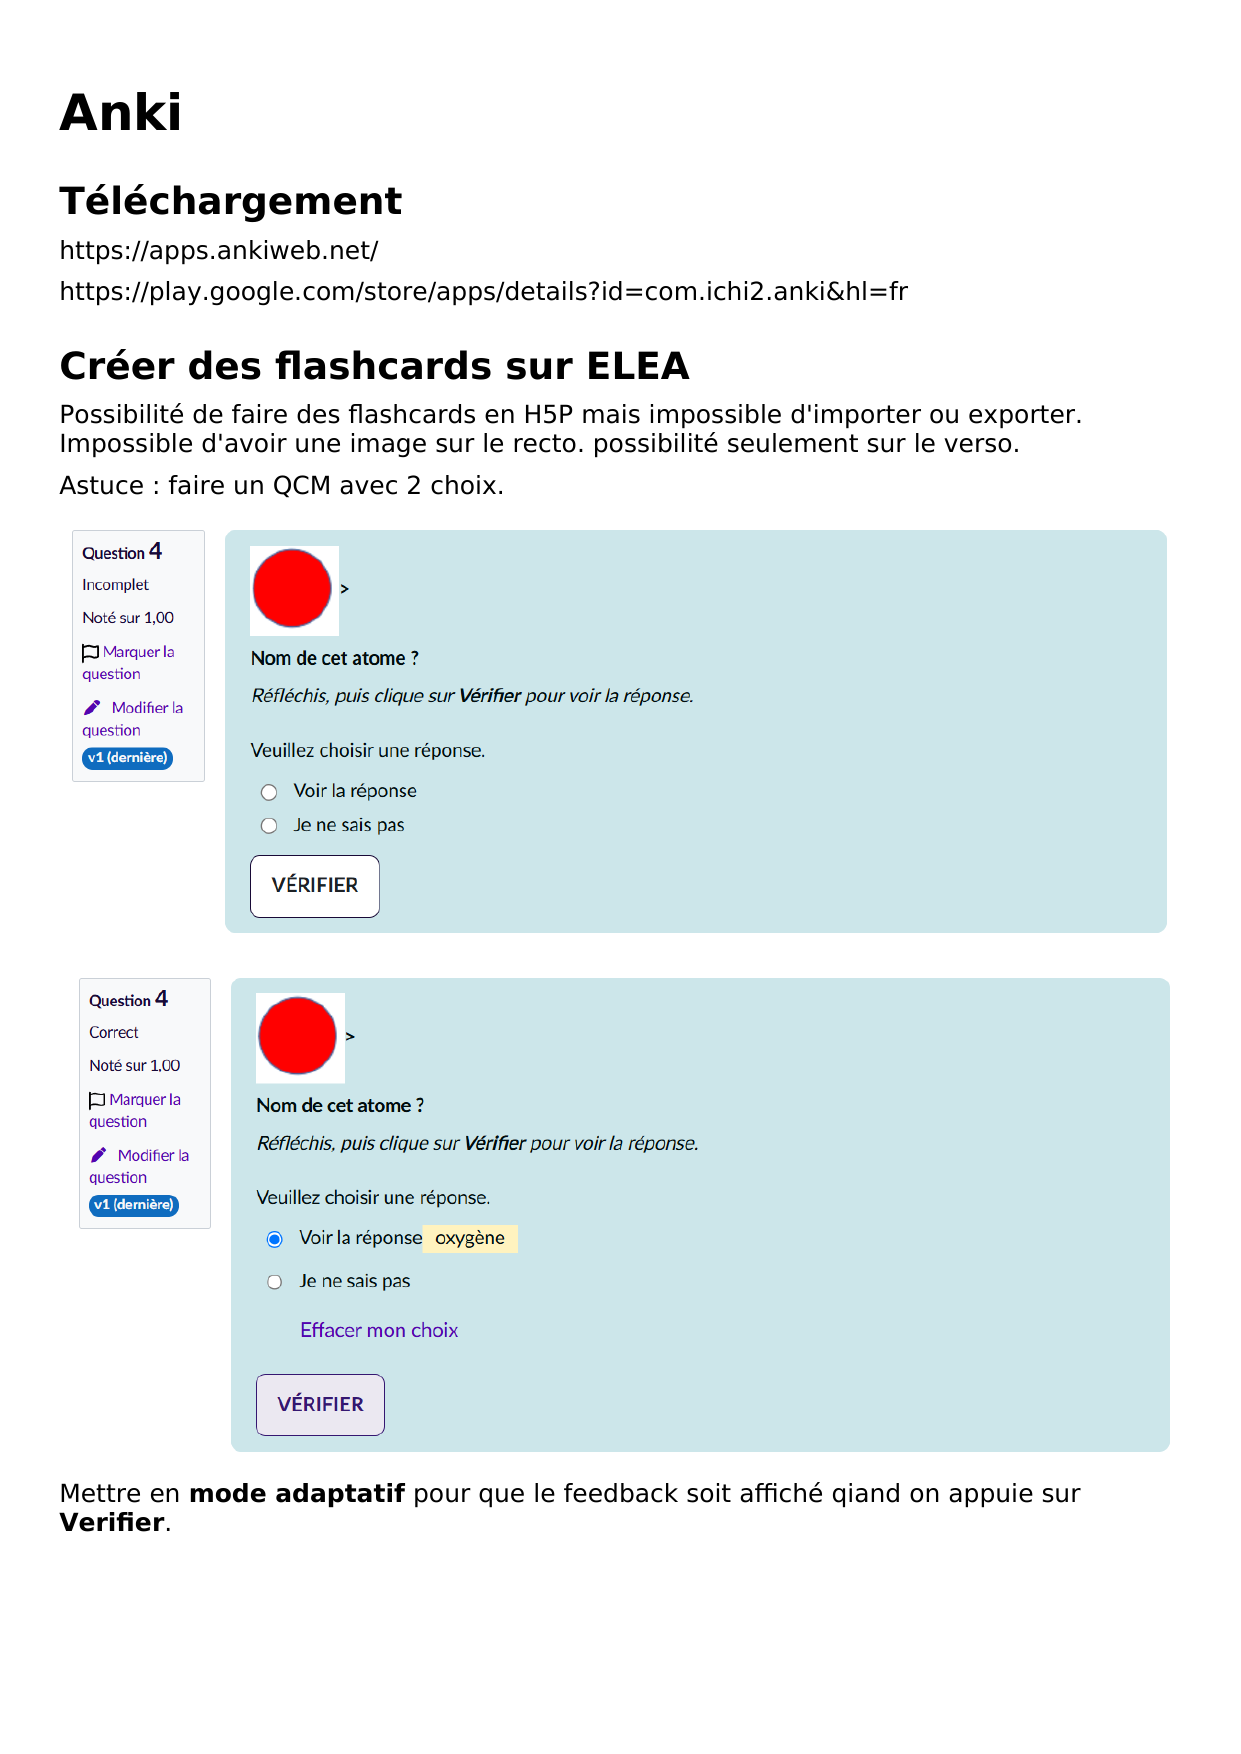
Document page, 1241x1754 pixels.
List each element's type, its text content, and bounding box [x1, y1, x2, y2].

text Mettre en mode adaptatif pour que le feedback soit affiché qiand on appuie sur Verifier. [59, 1479, 1181, 1537]
text https://apps.ankiweb.net/ [59, 236, 1181, 265]
subtitle Téléchargement [59, 180, 1181, 223]
text https://play.google.com/store/apps/details?id=com.ichi2.anki&hl=fr [59, 278, 1181, 307]
picture [59, 512, 1182, 948]
picture [59, 960, 1182, 1467]
text Astuce : faire un QCM avec 2 choix. [59, 471, 1181, 500]
subtitle Anki [59, 84, 1181, 142]
subtitle Créer des flashcards sur ELEA [59, 344, 1181, 388]
text Possibilité de faire des flashcards en H5P mais impossible d'importer ou exporter. Impossible d'avoir une image sur le recto. possibilité seulement sur le verso. [59, 400, 1181, 459]
